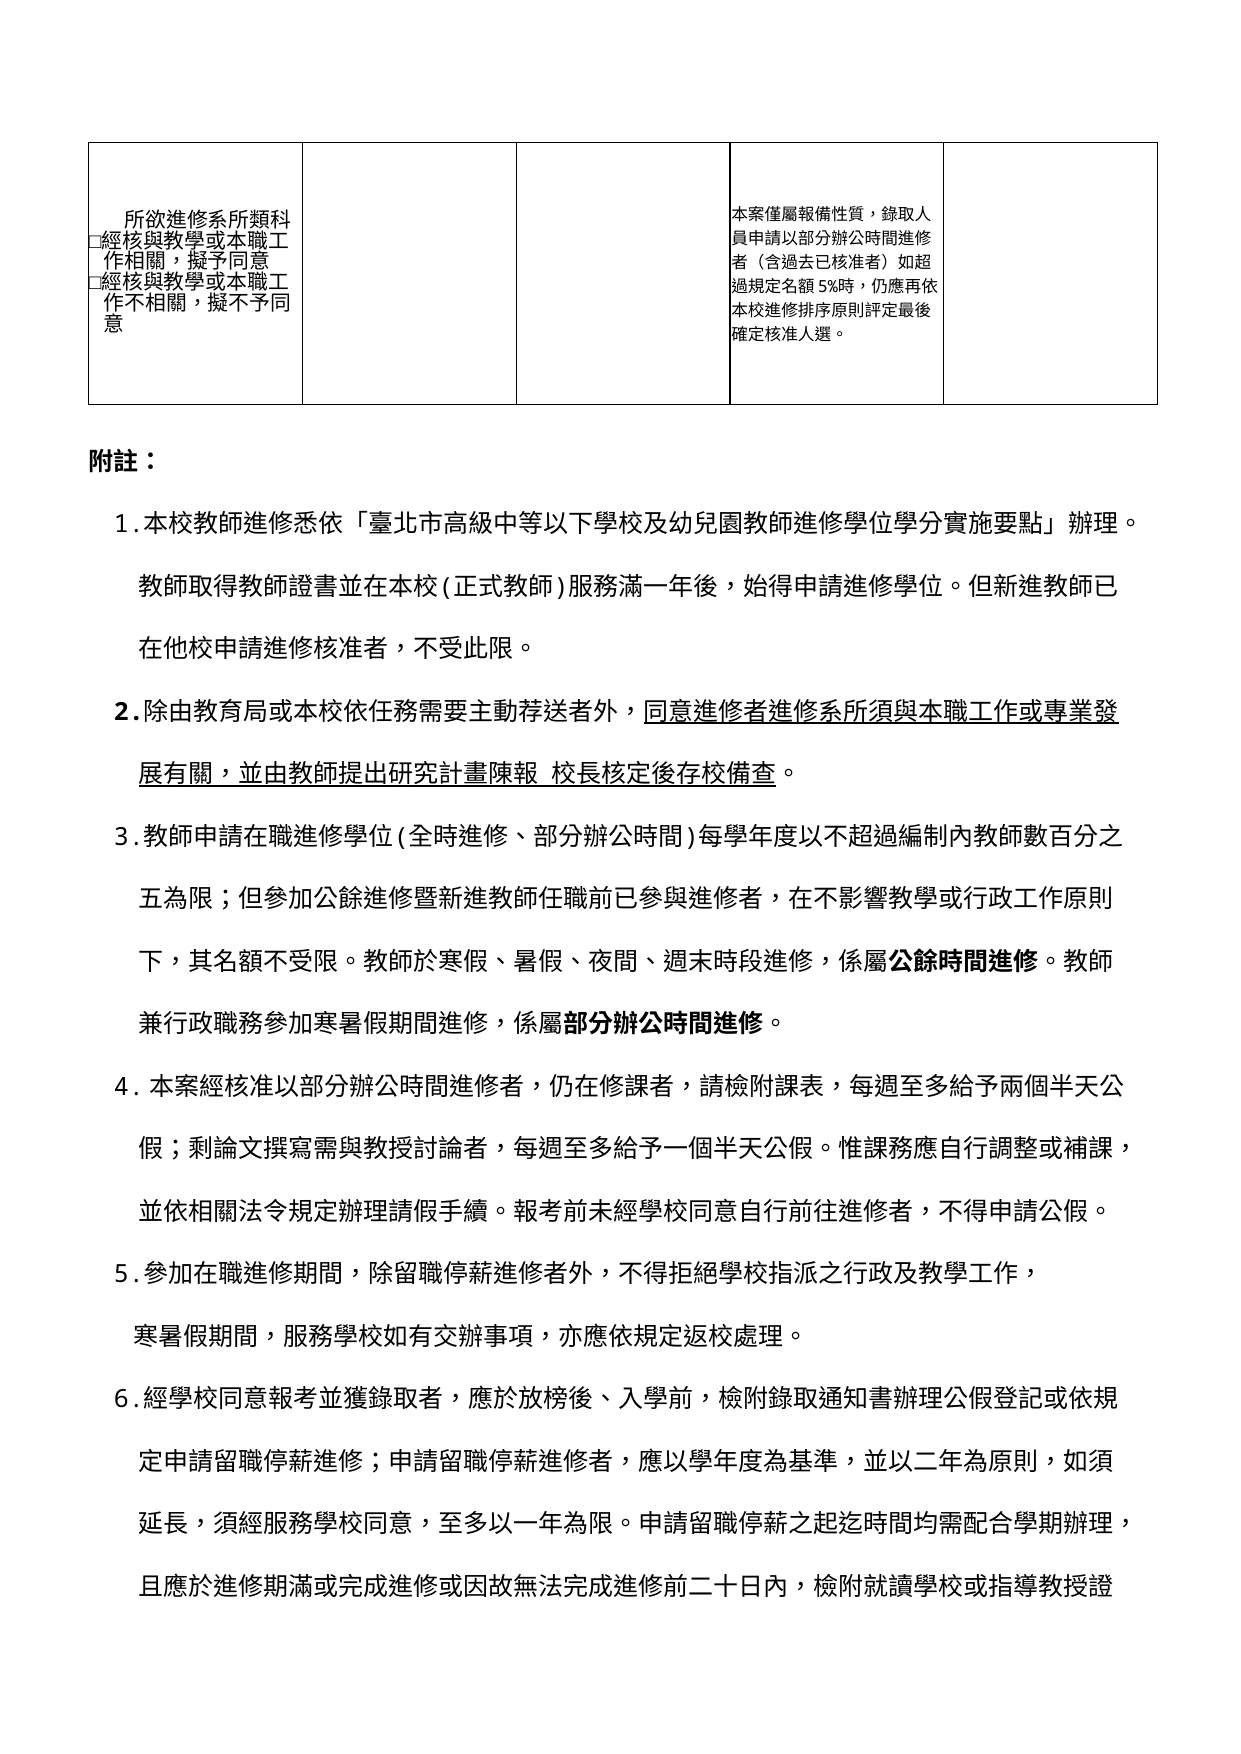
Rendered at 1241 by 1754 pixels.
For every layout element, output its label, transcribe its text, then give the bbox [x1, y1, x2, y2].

text 1.本校教師進修悉依「臺北市高級中等以下學校及幼兒園教師進修學位學分實施要點」辦理。教師取得教師證書並在本校(正式教師)服務滿一年後，始得申請進修學位。但新進教師已在他校申請進修核准者，不受此限。 [113, 480, 1133, 668]
table_cell [944, 143, 1157, 403]
text 2.除由教育局或本校依任務需要主動荐送者外，同意進修者進修系所須與本職工作或專業發展有關，並由教師提出研究計畫陳報 校長核定後存校備查。 [113, 668, 1133, 793]
table_cell [303, 143, 516, 403]
text 4. 本案經核准以部分辦公時間進修者，仍在修課者，請檢附課表，每週至多給予兩個半天公假；剩論文撰寫需與教授討論者，每週至多給予一個半天公假。惟課務應自行調整或補課，並依相關法令規定辦理請假手續。報考前未經學校同意自行前往進修者，不得申請公假。 [113, 1043, 1133, 1230]
table_cell 本案僅屬報備性質，錄取人員申請以部分辦公時間進修者（含過去已核准者）如超過規定名額5%時，仍應再依本校進修排序原則評定最後確定核准人選。 [731, 143, 943, 403]
table_cell 所欲進修系所類科 □經核與教學或本職工作相關，擬予同意 □經核與教學或本職工作不相關，擬不予同意 [89, 143, 302, 403]
text 附註： [89, 418, 1132, 480]
text 5.參加在職進修期間，除留職停薪進修者外，不得拒絕學校指派之行政及教學工作， 寒暑假期間，服務學校如有交辦事項，亦應依規定返校處理。 [113, 1230, 1133, 1355]
table_cell [517, 143, 729, 403]
text 6.經學校同意報考並獲錄取者，應於放榜後、入學前，檢附錄取通知書辦理公假登記或依規定申請留職停薪進修；申請留職停薪進修者，應以學年度為基準，並以二年為原則，如須延長，須經服務學校同意，至多以一年為限。申請留職停薪之起迄時間均需配合學期辦理，且應於進修期滿或完成進修或因故無法完成進修前二十日內，檢附就讀學校或指導教授證明文件，向學校提出申請復職，逾期經學校通知仍不申請者，依聘約暨相關法令規定處理。 [113, 1355, 1133, 1605]
text 3.教師申請在職進修學位(全時進修、部分辦公時間)每學年度以不超過編制內教師數百分之五為限；但參加公餘進修暨新進教師任職前已參與進修者，在不影響教學或行政工作原則下，其名額不受限。教師於寒假、暑假、夜間、週末時段進修，係屬公餘時間進修。教師兼行政職務參加寒暑假期間進修，係屬部分辦公時間進修。 [113, 793, 1133, 1043]
